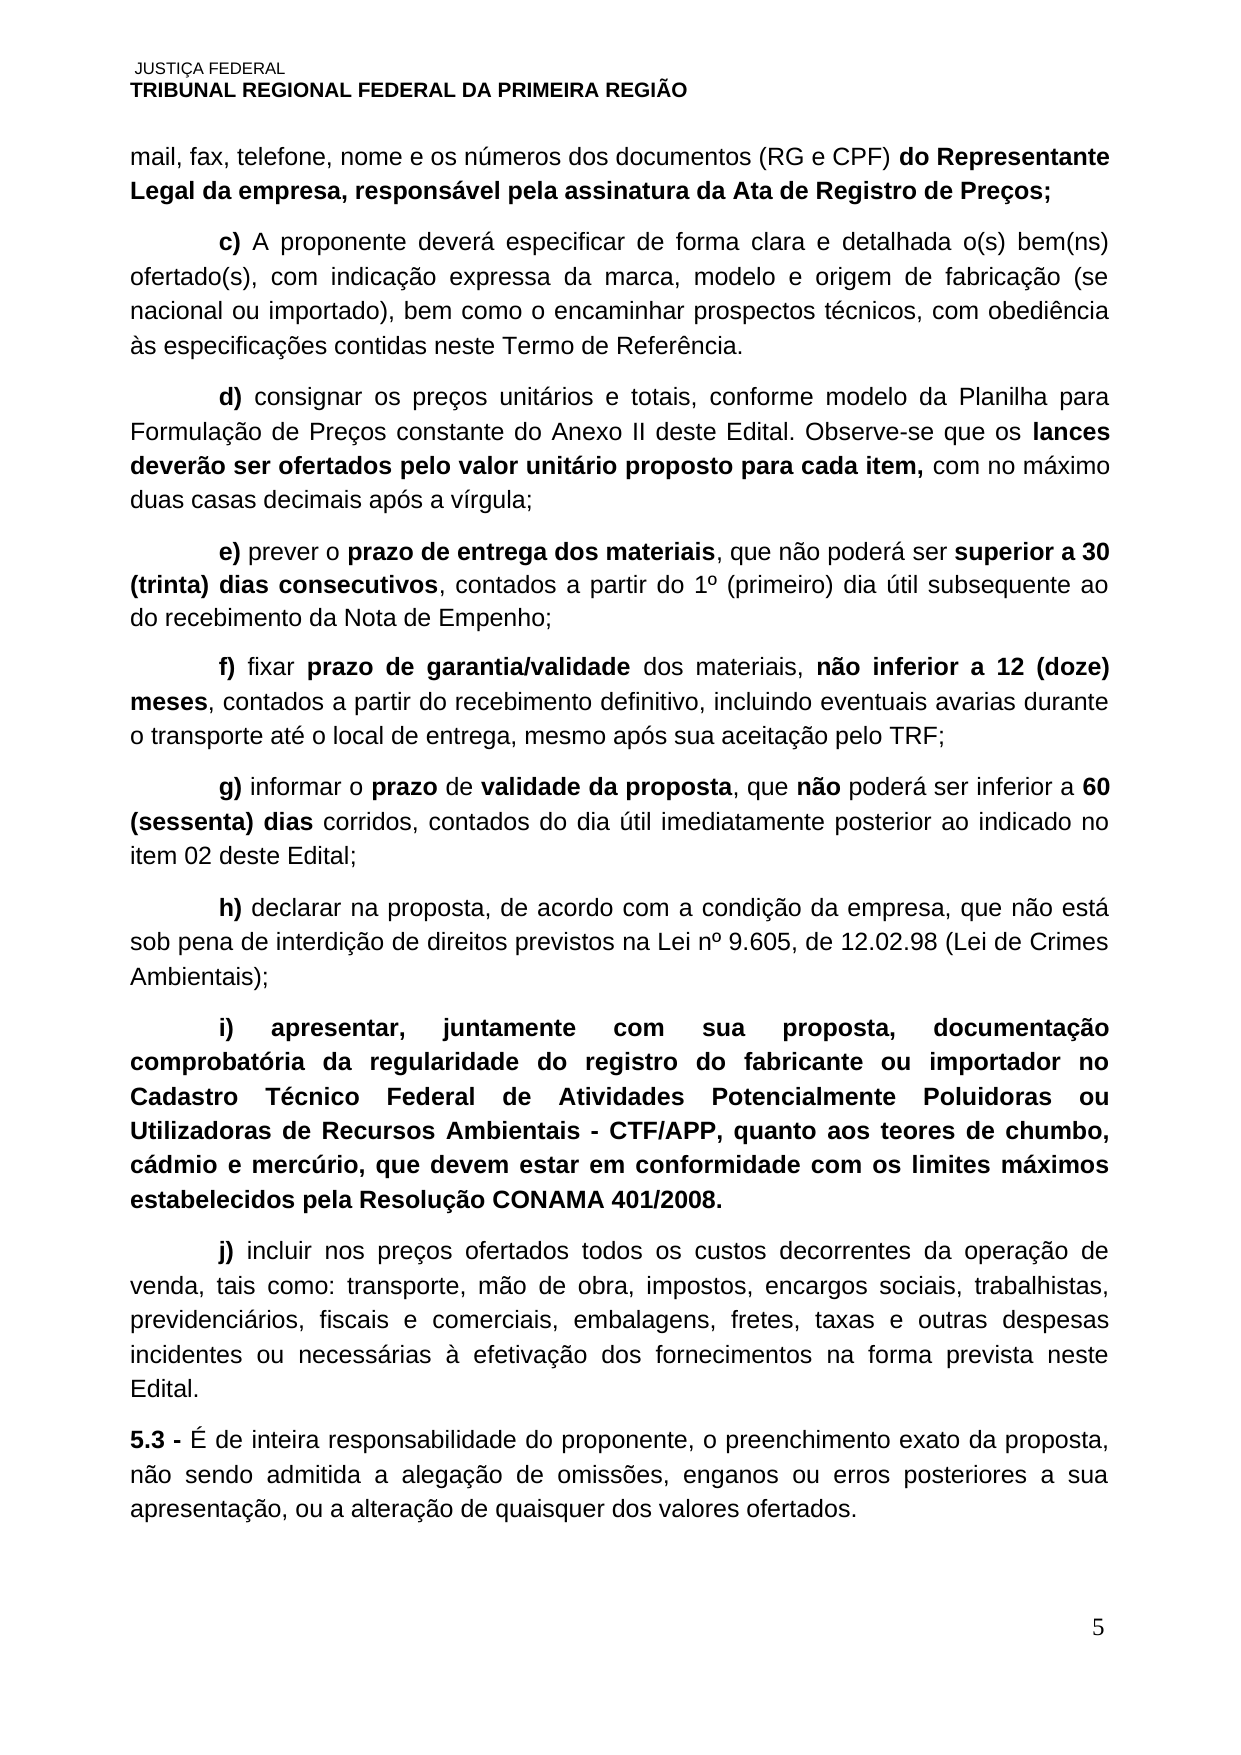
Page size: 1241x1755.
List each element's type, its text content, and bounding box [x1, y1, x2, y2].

text g) informar o prazo de validade da proposta, que não poderá ser inferior a 60 (sessenta) dias corridos, contados do dia útil imediatamente posterior ao indicado no item 02 deste Edital; [967, 772, 1110, 870]
text i) apresentar, juntamente com sua proposta, documentação comprobatória da regularidade do registro do fabricante ou importador no Cadastro Técnico Federal de Atividades Potencialmente Poluidoras ou Utilizadoras de Recursos Ambientais - CTF/APP, quanto aos teores de chumbo, cádmio e mercúrio, que devem estar em conformidade com os limites máximos estabelecidos pela Resolução CONAMA 401/2008. [130, 1013, 290, 1214]
text d) consignar os preços unitários e totais, conforme modelo da Planilha para Formulação de Preços constante do Anexo II deste Edital. Observe-se que os lances deverão ser ofertados pelo valor unitário proposto para cada item, com no máximo duas casas decimais após a vírgula; [130, 382, 1110, 514]
text i) apresentar, juntamente com sua proposta, documentação comprobatória da regularidade do registro do fabricante ou importador no Cadastro Técnico Federal de Atividades Potencialmente Poluidoras ou Utilizadoras de Recursos Ambientais - CTF/APP, quanto aos teores de chumbo, cádmio e mercúrio, que devem estar em conformidade com os limites máximos estabelecidos pela Resolução CONAMA 401/2008. [967, 1013, 1110, 1214]
text c) A proponente deverá especificar de forma clara e detalhada o(s) bem(ns) ofertado(s), com indicação expressa da marca, modelo e origem de fabricação (se nacional ou importado), bem como o encaminhar prospectos técnicos, com obediência às especificações contidas neste Termo de Referência. [130, 227, 1110, 359]
text f) fixar prazo de garantia/validade dos materiais, não inferior a 12 (doze) meses, contados a partir do recebimento definitivo, incluindo eventuais avarias durante o transporte até o local de entrega, mesmo após sua aceitação pelo TRF; [967, 652, 1110, 750]
text h) declarar na proposta, de acordo com a condição da empresa, que não está sob pena de interdição de direitos previstos na Lei nº 9.605, de 12.02.98 (Lei de Crimes Ambientais); [967, 892, 1110, 990]
text f) fixar prazo de garantia/validade dos materiais, não inferior a 12 (doze) meses, contados a partir do recebimento definitivo, incluindo eventuais avarias durante o transporte até o local de entrega, mesmo após sua aceitação pelo TRF; [130, 652, 290, 750]
list mail, fax, telefone, nome e os números dos documentos (RG e CPF) do Representante Legal da empresa, responsável pela assinatura da Ata de Registro de Preços; [130, 142, 1110, 205]
text h) declarar na proposta, de acordo com a condição da empresa, que não está sob pena de interdição de direitos previstos na Lei nº 9.605, de 12.02.98 (Lei de Crimes Ambientais); [130, 892, 290, 990]
text j) incluir nos preços ofertados todos os custos decorrentes da operação de venda, tais como: transporte, mão de obra, impostos, encargos sociais, trabalhistas, previdenciários, fiscais e comerciais, embalagens, fretes, taxas e outras despesas incidentes ou necessárias à efetivação dos fornecimentos na forma prevista neste Edital. [130, 1236, 1110, 1403]
text 5.3 - É de inteira responsabilidade do proponente, o preenchimento exato da proposta, não sendo admitida a alegação de omissões, enganos ou erros posteriores a sua apresentação, ou a alteração de quaisquer dos valores ofertados. [130, 1425, 1110, 1523]
text g) informar o prazo de validade da proposta, que não poderá ser inferior a 60 (sessenta) dias corridos, contados do dia útil imediatamente posterior ao indicado no item 02 deste Edital; [130, 772, 290, 870]
text e) prever o prazo de entrega dos materiais, que não poderá ser superior a 30 (trinta) dias consecutivos, contados a partir do 1º (primeiro) dia útil subsequente ao do recebimento da Nota de Empenho; [130, 537, 1110, 631]
